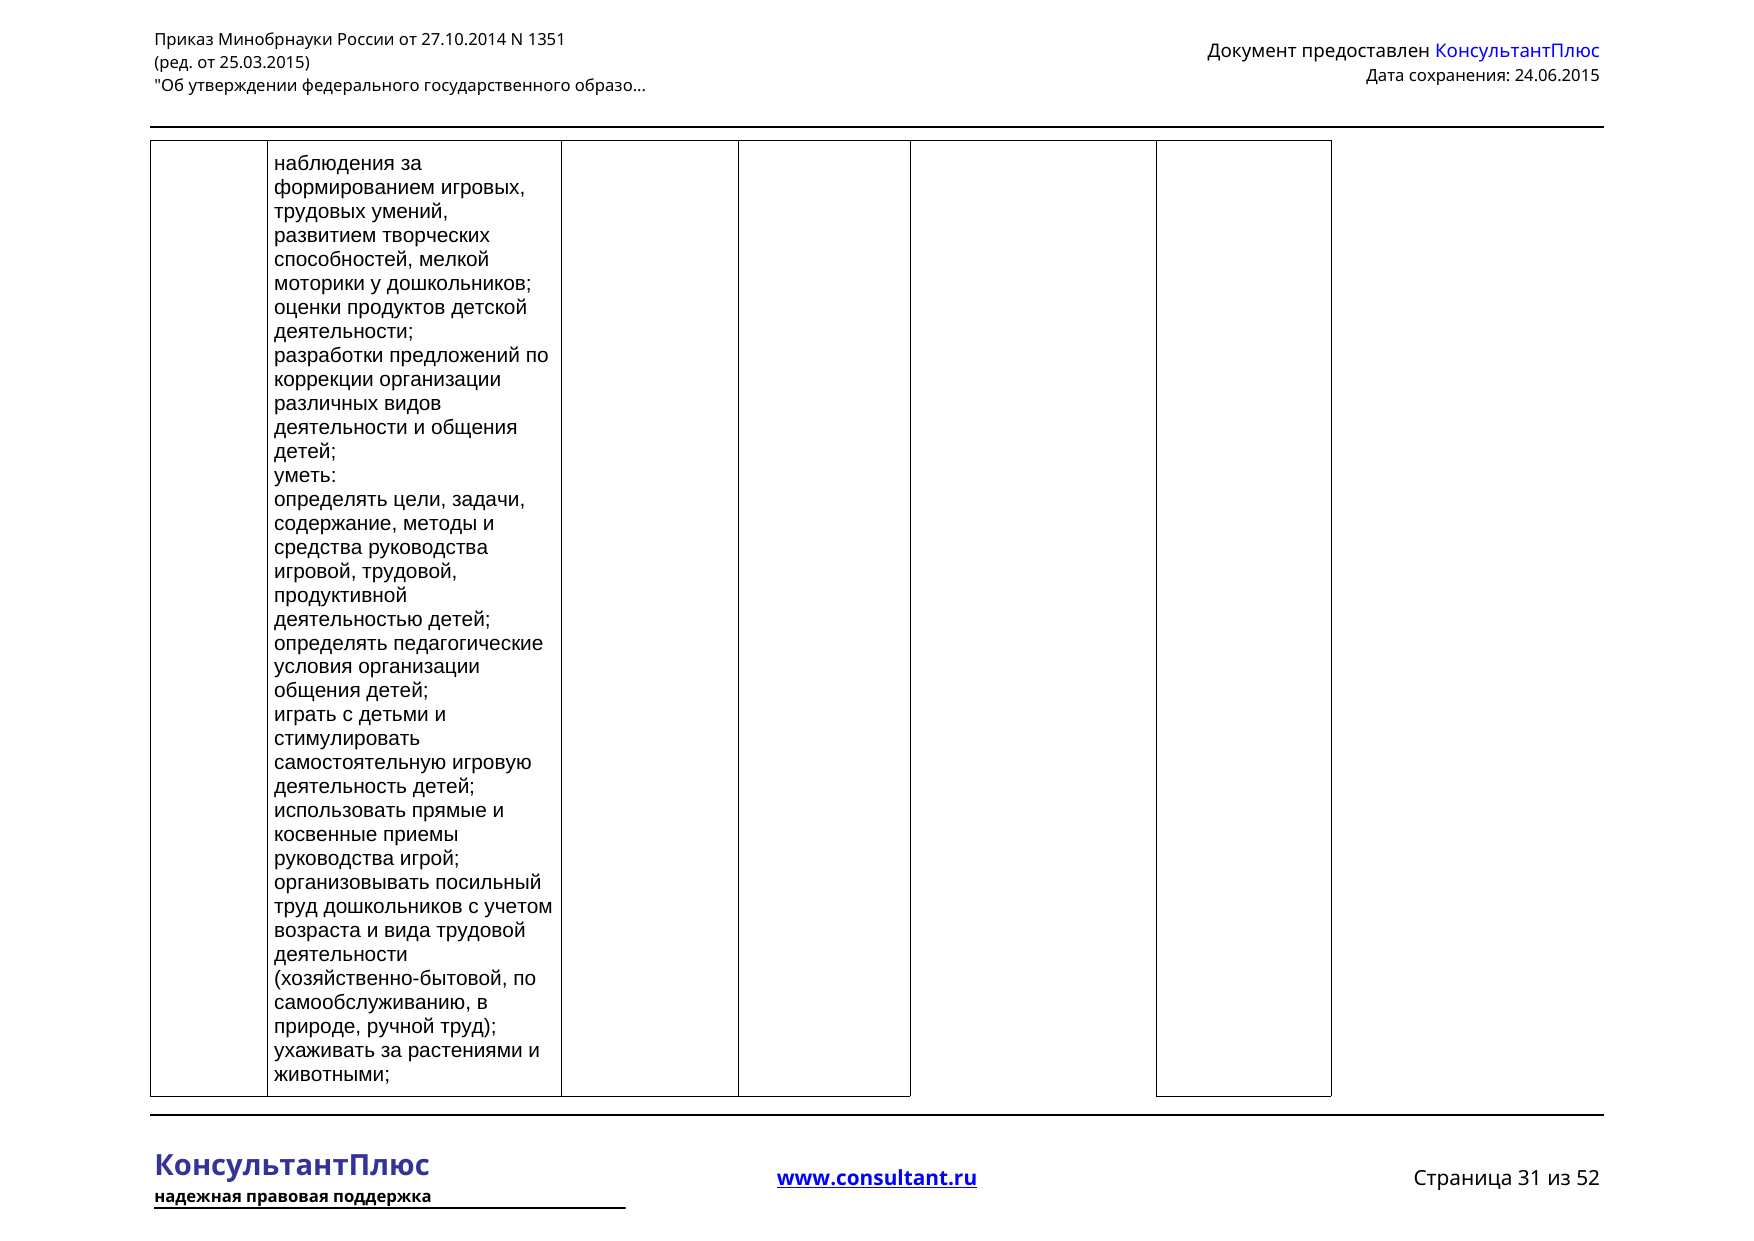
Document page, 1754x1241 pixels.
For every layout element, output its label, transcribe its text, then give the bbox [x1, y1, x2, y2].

table_cell [911, 141, 1156, 1096]
table_cell [151, 141, 267, 1096]
table_cell [562, 141, 738, 1096]
table_cell [1157, 141, 1331, 1096]
table_cell наблюдения за формированием игровых, трудовых умений, развитием творческих способностей, мелкой моторики у дошкольников; оценки продуктов детской деятельности; разработки предложений по коррекции организации различных видов деятельности и общения детей; уметь: определять цели, задачи, содержание, методы и средства руководства игровой, трудовой, продуктивной деятельностью детей; определять педагогические условия организации общения детей; играть с детьми и стимулировать самостоятельную игровую деятельность детей; использовать прямые и косвенные приемы руководства игрой; организовывать посильный труд дошкольников с учетом возраста и вида трудовой деятельности (хозяйственно-бытовой, по самообслуживанию, в природе, ручной труд); ухаживать за растениями и животными; [268, 141, 561, 1096]
table_cell [739, 141, 910, 1096]
